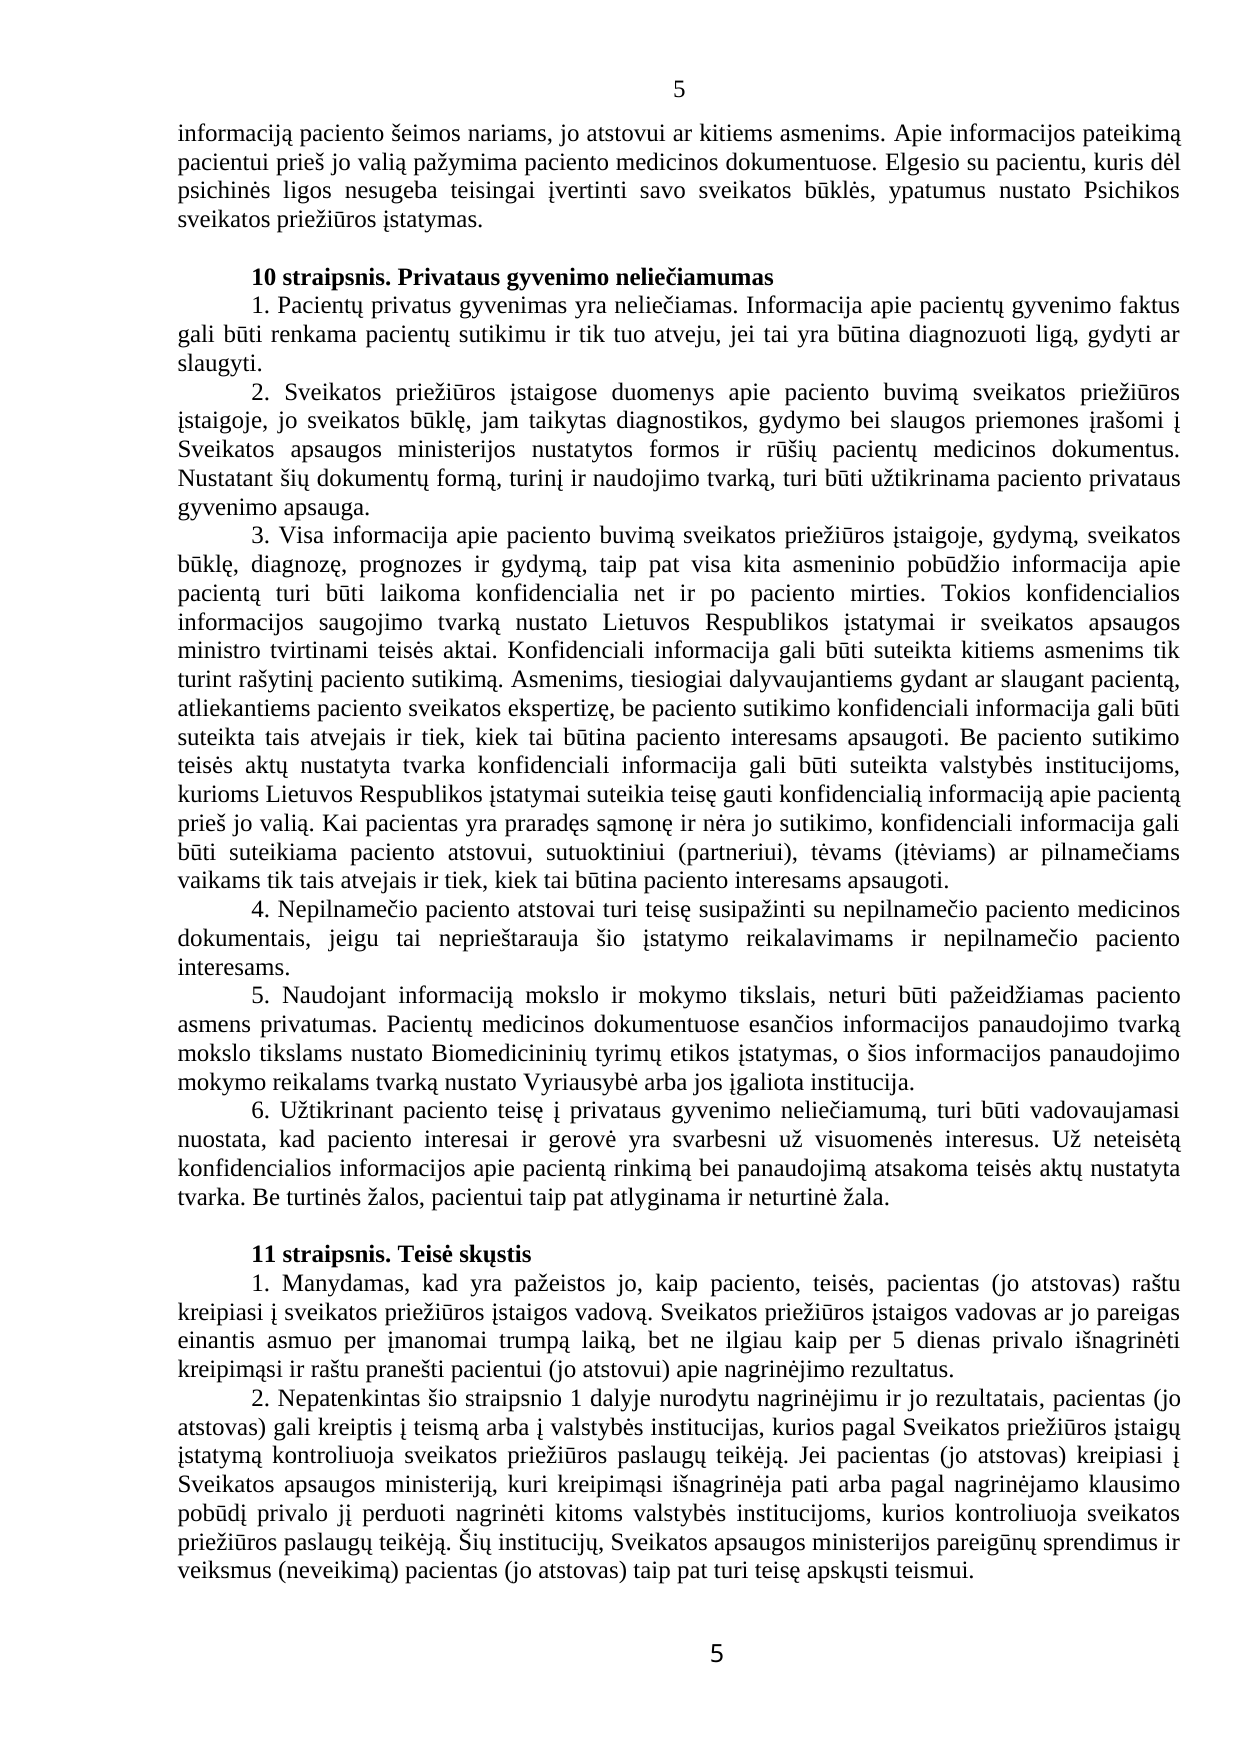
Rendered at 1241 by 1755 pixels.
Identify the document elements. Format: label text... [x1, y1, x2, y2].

text 1. Manydamas, kad yra pažeistos jo, kaip paciento, teisės, pacientas (jo atstovas) raštu kreipiasi į sveikatos priežiūros įstaigos vadovą. Sveikatos priežiūros įstaigos vadovas ar jo pareigas einantis asmuo per įmanomai trumpą laiką, bet ne ilgiau kaip per 5 dienas privalo išnagrinėti kreipimąsi ir raštu pranešti pacientui (jo atstovui) apie nagrinėjimo rezultatus. [177, 1268, 1181, 1383]
text 6. Užtikrinant paciento teisę į privataus gyvenimo neliečiamumą, turi būti vadovaujamasi nuostata, kad paciento interesai ir gerovė yra svarbesni už visuomenės interesus. Už neteisėtą konfidencialios informacijos apie pacientą rinkimą bei panaudojimą atsakoma teisės aktų nustatyta tvarka. Be turtinės žalos, pacientui taip pat atlyginama ir neturtinė žala. [177, 1096, 1181, 1211]
text 10 straipsnis. Privataus gyvenimo neliečiamumas [177, 262, 1181, 291]
text 5. Naudojant informaciją mokslo ir mokymo tikslais, neturi būti pažeidžiamas paciento asmens privatumas. Pacientų medicinos dokumentuose esančios informacijos panaudojimo tvarką mokslo tikslams nustato Biomedicininių tyrimų etikos įstatymas, o šios informacijos panaudojimo mokymo reikalams tvarką nustato Vyriausybė arba jos įgaliota institucija. [177, 981, 1181, 1096]
text informaciją paciento šeimos nariams, jo atstovui ar kitiems asmenims. Apie informacijos pateikimą pacientui prieš jo valią pažymima paciento medicinos dokumentuose. Elgesio su pacientu, kuris dėl psichinės ligos nesugeba teisingai įvertinti savo sveikatos būklės, ypatumus nustato Psichikos sveikatos priežiūros įstatymas. [177, 118, 1181, 233]
text 4. Nepilnamečio paciento atstovai turi teisę susipažinti su nepilnamečio paciento medicinos dokumentais, jeigu tai neprieštarauja šio įstatymo reikalavimams ir nepilnamečio paciento interesams. [177, 894, 1181, 981]
text 1. Pacientų privatus gyvenimas yra neliečiamas. Informacija apie pacientų gyvenimo faktus gali būti renkama pacientų sutikimu ir tik tuo atveju, jei tai yra būtina diagnozuoti ligą, gydyti ar slaugyti. [177, 291, 1181, 377]
text 2. Nepatenkintas šio straipsnio 1 dalyje nurodytu nagrinėjimu ir jo rezultatais, pacientas (jo atstovas) gali kreiptis į teismą arba į valstybės institucijas, kurios pagal Sveikatos priežiūros įstaigų įstatymą kontroliuoja sveikatos priežiūros paslaugų teikėją. Jei pacientas (jo atstovas) kreipiasi į Sveikatos apsaugos ministeriją, kuri kreipimąsi išnagrinėja pati arba pagal nagrinėjamo klausimo pobūdį privalo jį perduoti nagrinėti kitoms valstybės institucijoms, kurios kontroliuoja sveikatos priežiūros paslaugų teikėją. Šių institucijų, Sveikatos apsaugos ministerijos pareigūnų sprendimus ir veiksmus (neveikimą) pacientas (jo atstovas) taip pat turi teisę apskųsti teismui. [177, 1383, 1181, 1584]
text 2. Sveikatos priežiūros įstaigose duomenys apie paciento buvimą sveikatos priežiūros įstaigoje, jo sveikatos būklę, jam taikytas diagnostikos, gydymo bei slaugos priemones įrašomi į Sveikatos apsaugos ministerijos nustatytos formos ir rūšių pacientų medicinos dokumentus. Nustatant šių dokumentų formą, turinį ir naudojimo tvarką, turi būti užtikrinama paciento privataus gyvenimo apsauga. [177, 377, 1181, 521]
text 3. Visa informacija apie paciento buvimą sveikatos priežiūros įstaigoje, gydymą, sveikatos būklę, diagnozę, prognozes ir gydymą, taip pat visa kita asmeninio pobūdžio informacija apie pacientą turi būti laikoma konfidencialia net ir po paciento mirties. Tokios konfidencialios informacijos saugojimo tvarką nustato Lietuvos Respublikos įstatymai ir sveikatos apsaugos ministro tvirtinami teisės aktai. Konfidenciali informacija gali būti suteikta kitiems asmenims tik turint rašytinį paciento sutikimą. Asmenims, tiesiogiai dalyvaujantiems gydant ar slaugant pacientą, atliekantiems paciento sveikatos ekspertizę, be paciento sutikimo konfidenciali informacija gali būti suteikta tais atvejais ir tiek, kiek tai būtina paciento interesams apsaugoti. Be paciento sutikimo teisės aktų nustatyta tvarka konfidenciali informacija gali būti suteikta valstybės institucijoms, kurioms Lietuvos Respublikos įstatymai suteikia teisę gauti konfidencialią informaciją apie pacientą prieš jo valią. Kai pacientas yra praradęs sąmonę ir nėra jo sutikimo, konfidenciali informacija gali būti suteikiama paciento atstovui, sutuoktiniui (partneriui), tėvams (įtėviams) ar pilnamečiams vaikams tik tais atvejais ir tiek, kiek tai būtina paciento interesams apsaugoti. [177, 521, 1181, 894]
text 11 straipsnis. Teisė skųstis [177, 1239, 1181, 1268]
